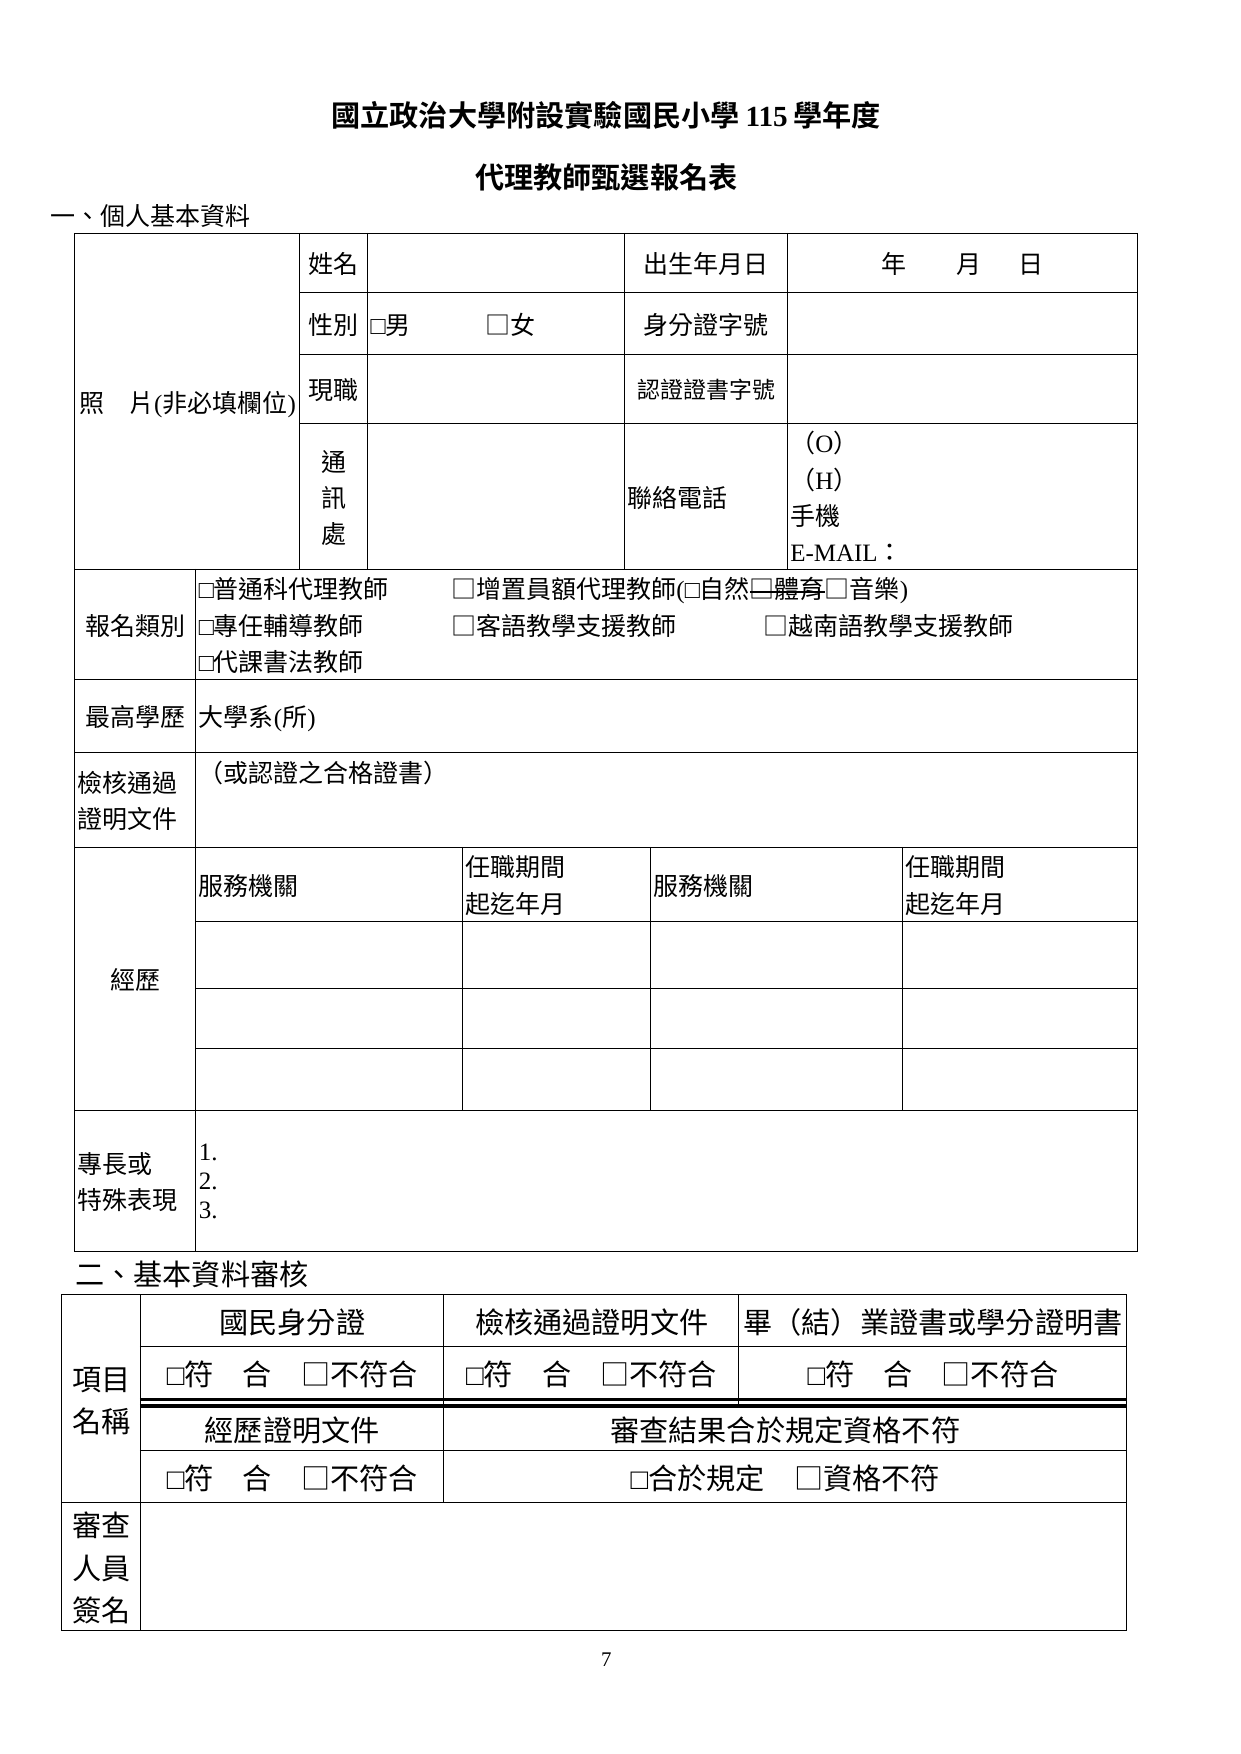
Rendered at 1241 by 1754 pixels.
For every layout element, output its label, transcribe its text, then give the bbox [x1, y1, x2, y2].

text 代理教師甄選報名表 [75, 134, 1137, 197]
table_cell □符 合 □不符合 [444, 1347, 738, 1398]
table_cell [463, 989, 650, 1048]
table_cell 服務機關 [196, 848, 462, 921]
text 國立政治大學附設實驗國民小學115學年度 [75, 72, 1137, 134]
table_cell [788, 293, 1137, 354]
table_cell [651, 1049, 902, 1109]
table_cell 經歷 [75, 848, 195, 1109]
table_cell 聯絡電話 [625, 424, 787, 569]
text 一、個人基本資料 [50, 197, 1137, 233]
table_cell [368, 424, 624, 569]
table_cell 檢核通過證明文件 [75, 753, 195, 847]
table_cell □男 □女 [368, 293, 624, 354]
table_cell 報名類別 [75, 570, 195, 679]
table_header 姓名 [300, 234, 367, 292]
table_cell 專長或 特殊表現 [75, 1111, 195, 1251]
table_header [368, 234, 624, 292]
table_header 檢核通過證明文件 [444, 1295, 738, 1346]
table_cell （O） （H） 手機 E-MAIL： [788, 424, 1137, 569]
table_cell [463, 922, 650, 988]
table_cell 身分證字號 [625, 293, 787, 354]
table_header 照 片(非必填欄位) [75, 234, 299, 569]
table_cell 認證證書字號 [625, 355, 787, 423]
table_cell [196, 989, 462, 1048]
table_cell 任職期間 起迄年月 [463, 848, 650, 921]
table_cell [903, 922, 1137, 988]
table_cell □符 合 □不符合 [739, 1347, 1126, 1398]
table_cell 審查結果合於規定資格不符 [444, 1408, 1126, 1450]
table_cell 通訊處 [300, 424, 367, 569]
table_cell [903, 1049, 1137, 1109]
table_cell 1. 2. 3. [196, 1111, 1137, 1251]
table_cell [196, 1049, 462, 1109]
table_cell 最高學歷 [75, 680, 195, 752]
table_cell 現職 [300, 355, 367, 423]
table_header 年 月 日 [788, 234, 1137, 292]
table_header 國民身分證 [141, 1295, 443, 1346]
table_cell [196, 922, 462, 988]
table_cell □普通科代理教師 □增置員額代理教師(□自然□體育□音樂) □專任輔導教師 □客語教學支援教師 □越南語教學支援教師 □代課書法教師 [196, 570, 1137, 679]
table_cell 性別 [300, 293, 367, 354]
table_header 畢（結）業證書或學分證明書 [739, 1295, 1126, 1346]
table_cell [651, 989, 902, 1048]
text 二、基本資料審核 [75, 1252, 1137, 1294]
table_cell □符 合 □不符合 [141, 1347, 443, 1398]
table_cell [368, 355, 624, 423]
table_cell □符 合 □不符合 [141, 1451, 443, 1502]
table_header 項目名稱 [62, 1295, 140, 1502]
table_cell （或認證之合格證書） [196, 753, 1137, 847]
table_cell [903, 989, 1137, 1048]
table_cell 服務機關 [651, 848, 902, 921]
table_cell [651, 922, 902, 988]
table_cell [463, 1049, 650, 1109]
table_cell □合於規定 □資格不符 [444, 1451, 1126, 1502]
table_cell 審查人員簽名 [62, 1503, 140, 1630]
table_cell 任職期間 起迄年月 [903, 848, 1137, 921]
table_cell [141, 1503, 1126, 1630]
table_cell [788, 355, 1137, 423]
table_cell 經歷證明文件 [141, 1408, 443, 1450]
table_header 出生年月日 [625, 234, 787, 292]
table_cell 大學系(所) [196, 680, 1137, 752]
